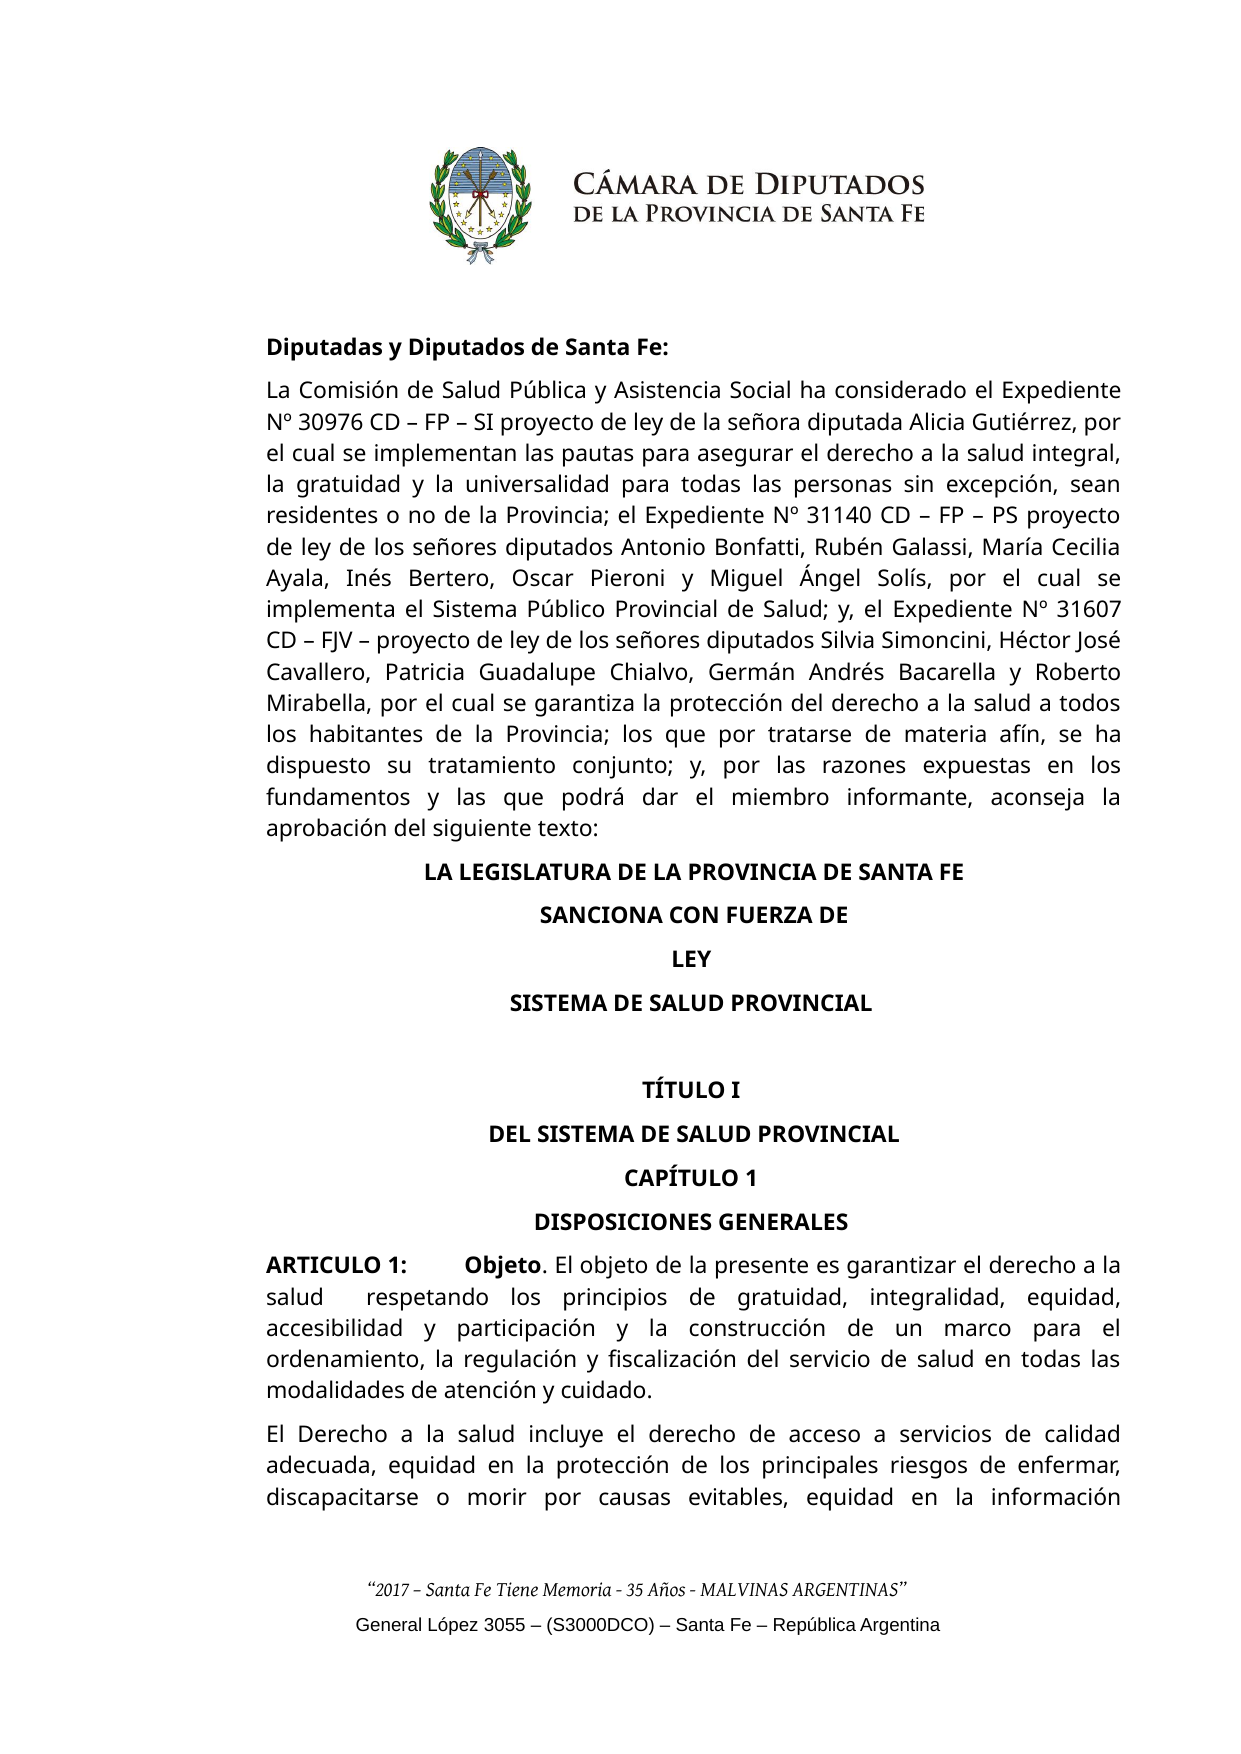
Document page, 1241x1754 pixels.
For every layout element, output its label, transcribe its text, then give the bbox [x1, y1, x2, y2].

text Diputadas y Diputados de Santa Fe: [266, 331, 1122, 362]
text Objeto. El objeto de la presente es garantizar el derecho a la salud respetando los principios de gratuidad, integralidad, equidad, accesibilidad y participación y la construcción de un marco para el ordenamiento, la regulación y fiscalización del servicio de salud en todas las modalidades de atención y cuidado. [266, 1249, 1122, 1406]
text El Derecho a la salud incluye el derecho de acceso a servicios de calidad adecuada, equidad en la protección de los principales riesgos de enfermar, discapacitarse o morir por causas evitables, equidad en la información [266, 1418, 1122, 1512]
text SANCIONA CON FUERZA DE [266, 899, 1122, 931]
table_header ARTICULO 1: [266, 1250, 464, 1280]
text CAPÍTULO 1 [266, 1162, 1122, 1193]
text LA LEGISLATURA DE LA PROVINCIA DE SANTA FE [266, 856, 1122, 887]
text La Comisión de Salud Pública y Asistencia Social ha considerado el Expediente Nº 30976 CD – FP – SI proyecto de ley de la señora diputada Alicia Gutiérrez, por el cual se implementan las pautas para asegurar el derecho a la salud integral, la gratuidad y la universalidad para todas las personas sin excepción, sean residentes o no de la Provincia; el Expediente Nº 31140 CD – FP – PS proyecto de ley de los señores diputados Antonio Bonfatti, Rubén Galassi, María Cecilia Ayala, Inés Bertero, Oscar Pieroni y Miguel Ángel Solís, por el cual se implementa el Sistema Público Provincial de Salud; y, el Expediente Nº 31607 CD – FJV – proyecto de ley de los señores diputados Silvia Simoncini, Héctor José Cavallero, Patricia Guadalupe Chialvo, Germán Andrés Bacarella y Roberto Mirabella, por el cual se garantiza la protección del derecho a la salud a todos los habitantes de la Provincia; los que por tratarse de materia afín, se ha dispuesto su tratamiento conjunto; y, por las razones expuestas en los fundamentos y las que podrá dar el miembro informante, aconseja la aprobación del siguiente texto: [266, 374, 1122, 843]
text SISTEMA DE SALUD PROVINCIAL [266, 987, 1122, 1018]
text TÍTULO I [266, 1074, 1122, 1106]
text DEL SISTEMA DE SALUD PROVINCIAL [266, 1118, 1122, 1149]
picture [429, 147, 925, 269]
text LEY [266, 943, 1122, 974]
text DISPOSICIONES GENERALES [266, 1206, 1122, 1237]
